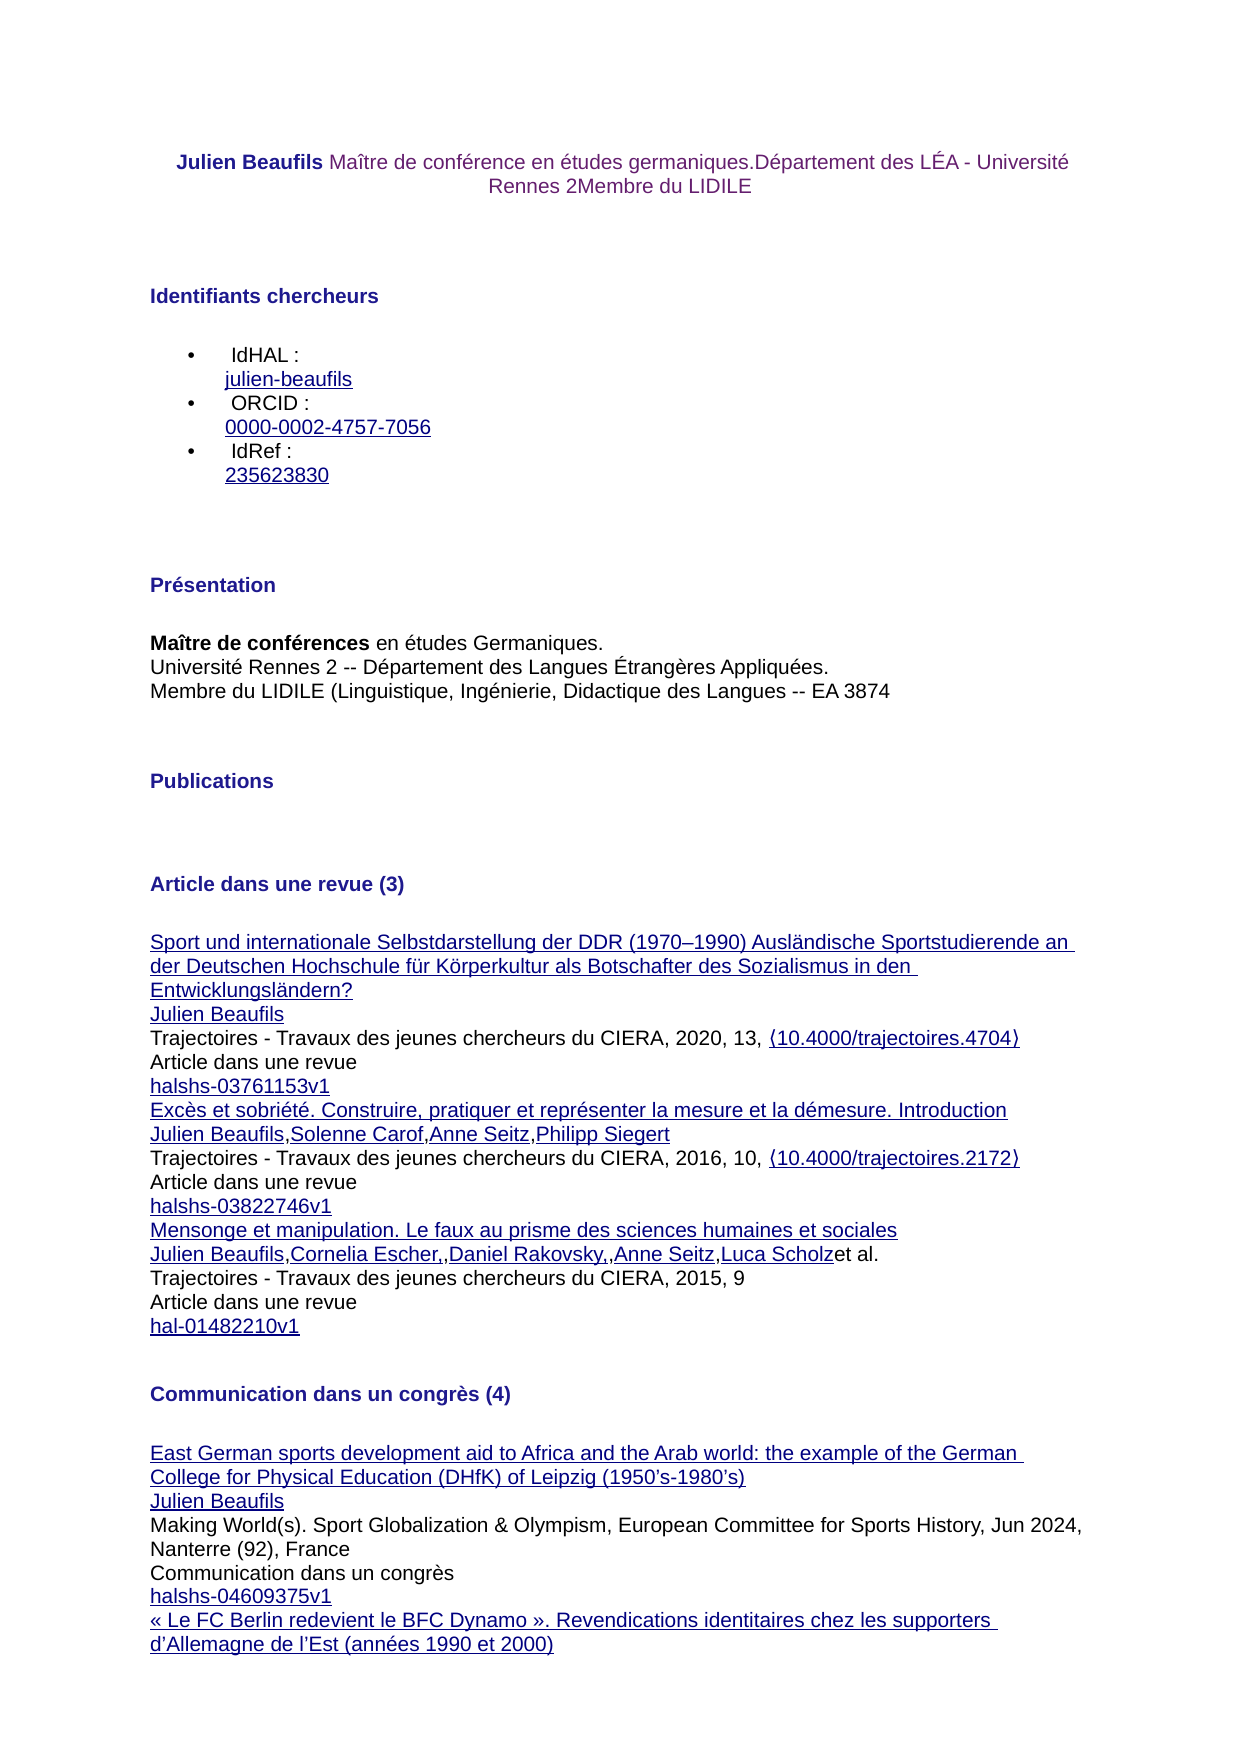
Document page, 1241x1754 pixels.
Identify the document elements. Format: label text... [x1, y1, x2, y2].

list 0000-0002-4757-7056 [187, 414, 1090, 438]
list 235623830 [187, 462, 1090, 486]
list IdRef : [187, 438, 1090, 462]
text Membre du LIDILE (Linguistique, Ingénierie, Didactique des Langues -- EA 3874 [150, 679, 1090, 703]
list IdHAL : [187, 343, 1090, 367]
list julien-beaufils [187, 367, 1090, 391]
table_header Sport und internationale Selbstdarstellung der DDR (1970–1990) Ausländische Sportstudierende an der Deutschen Hochschule für Körperkultur als Botschafter des Sozialismus in den Entwicklungsländern? Julien Beaufils Trajectoires - Travaux des jeunes chercheurs du CIERA, 2020, 13, ⟨10.4000/trajectoires.4704⟩ Article dans une revue halshs-03761153v1 [150, 930, 1090, 1098]
subtitle Article dans une revue (3) [150, 872, 1090, 896]
text Université Rennes 2 -- Département des Langues Étrangères Appliquées. [150, 655, 1090, 679]
subtitle Publications [150, 769, 1090, 793]
text Maître de conférences en études Germaniques. [150, 631, 1090, 655]
subtitle Communication dans un congrès (4) [150, 1382, 1090, 1406]
table_cell Excès et sobriété. Construire, pratiquer et représenter la mesure et la démesure. Introduction Julien Beaufils,Solenne Carof,Anne Seitz,Philipp Siegert Trajectoires - Travaux des jeunes chercheurs du CIERA, 2016, 10, ⟨10.4000/trajectoires.2172⟩ Article dans une revue halshs-03822746v1 [150, 1098, 1090, 1218]
list ORCID : [187, 391, 1090, 414]
table_cell « Le FC Berlin redevient le BFC Dynamo ». Revendications identitaires chez les supporters d’Allemagne de l’Est (années 1990 et 2000) [150, 1608, 1090, 1656]
subtitle Julien Beaufils Maître de conférence en études germaniques.Département des LÉA - Université Rennes 2Membre du LIDILE [150, 150, 1090, 198]
table_cell Mensonge et manipulation. Le faux au prisme des sciences humaines et sociales Julien Beaufils,Cornelia Escher,,Daniel Rakovsky,,Anne Seitz,Luca Scholzet al. Trajectoires - Travaux des jeunes chercheurs du CIERA, 2015, 9 Article dans une revue hal-01482210v1 [150, 1218, 1090, 1337]
subtitle Identifiants chercheurs [150, 284, 1090, 308]
table_header East German sports development aid to Africa and the Arab world: the example of the German College for Physical Education (DHfK) of Leipzig (1950’s-1980’s) Julien Beaufils Making World(s). Sport Globalization & Olympism, European Committee for Sports History, Jun 2024, Nanterre (92), France Communication dans un congrès halshs-04609375v1 [150, 1441, 1090, 1608]
subtitle Présentation [150, 573, 1090, 597]
